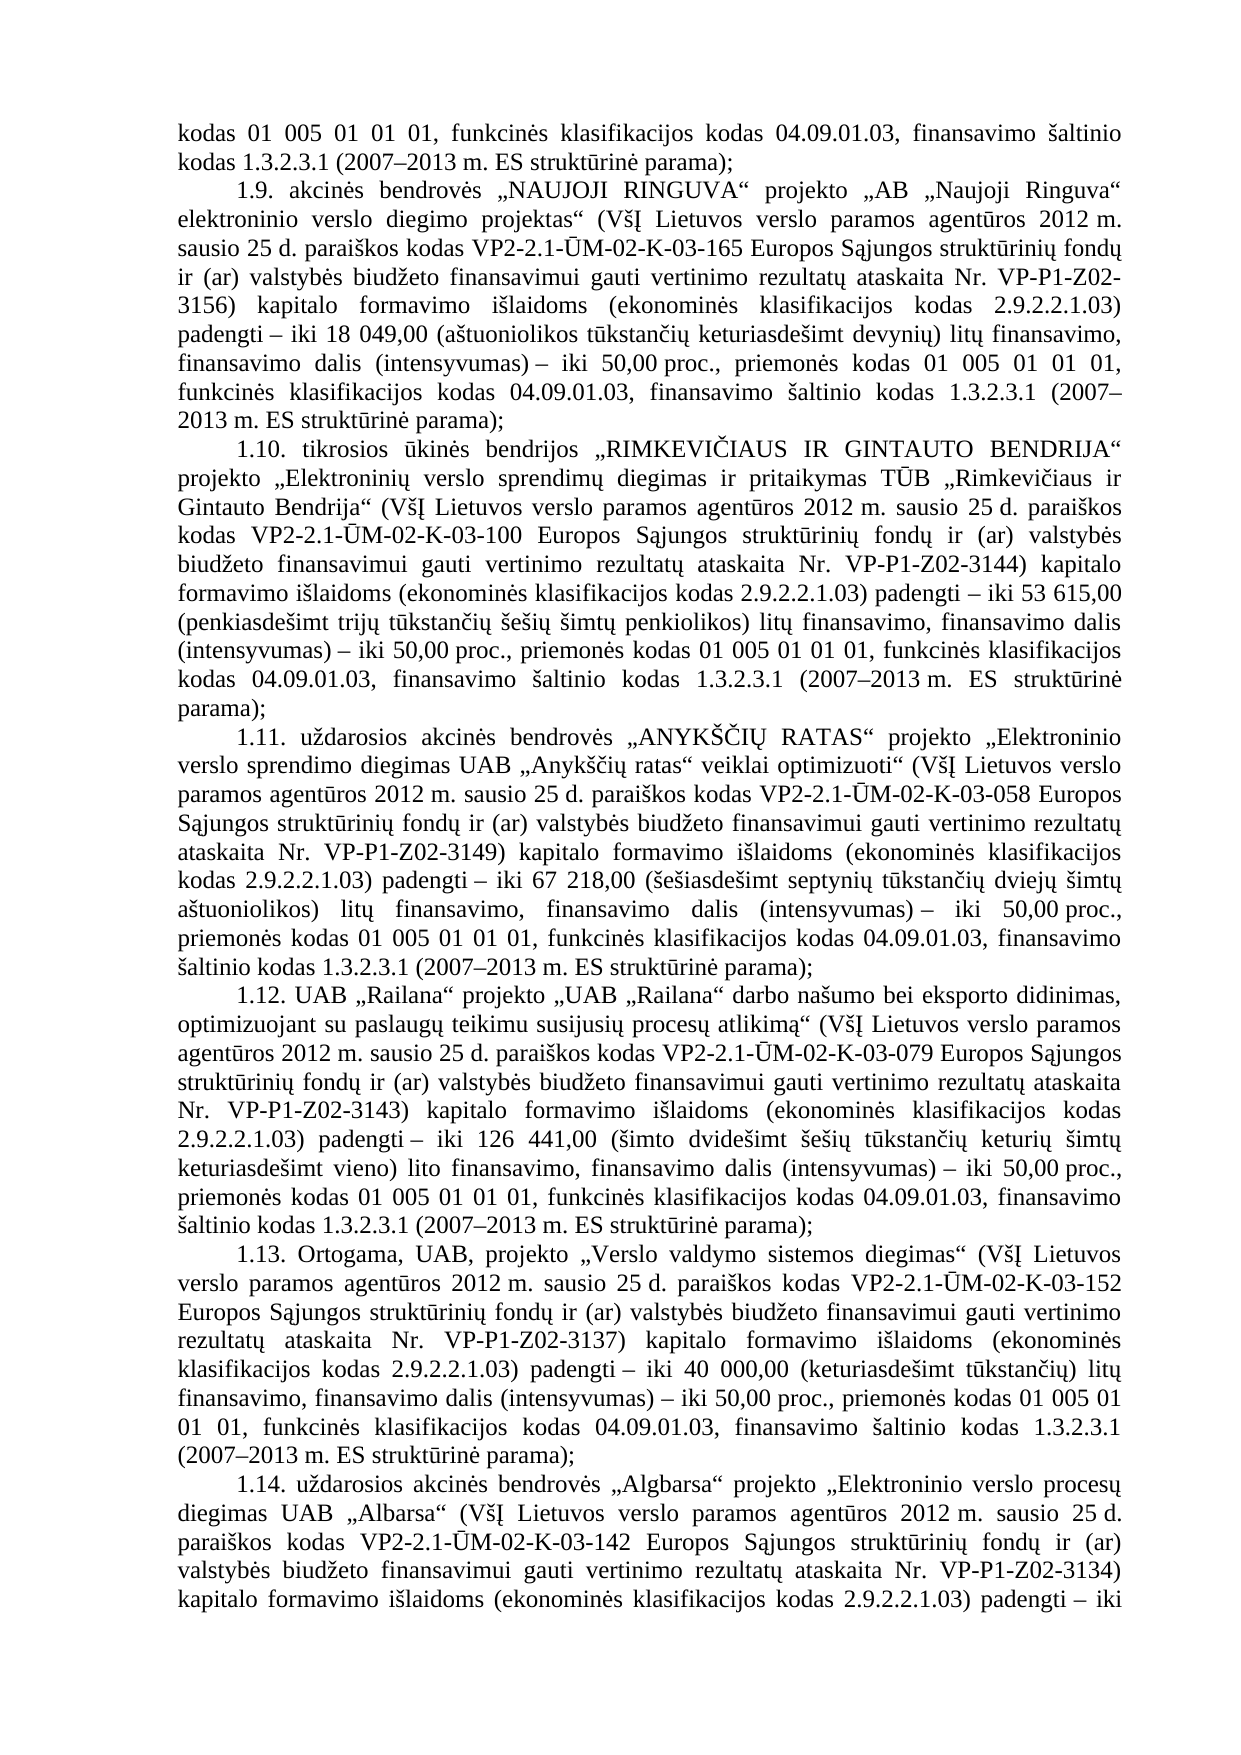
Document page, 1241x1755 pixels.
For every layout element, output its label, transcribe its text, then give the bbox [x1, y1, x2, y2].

text 1.10. tikrosios ūkinės bendrijos „RIMKEVIČIAUS IR GINTAUTO BENDRIJA“ projekto „Elektroninių verslo sprendimų diegimas ir pritaikymas TŪB „Rimkevičiaus ir Gintauto Bendrija“ (VšĮ Lietuvos verslo paramos agentūros 2012 m. sausio 25 d. paraiškos kodas VP2-2.1-ŪM-02-K-03-100 Europos Sąjungos struktūrinių fondų ir (ar) valstybės biudžeto finansavimui gauti vertinimo rezultatų ataskaita Nr. VP-P1-Z02-3144) kapitalo formavimo išlaidoms (ekonominės klasifikacijos kodas 2.9.2.2.1.03) padengti – iki 53 615,00 (penkiasdešimt trijų tūkstančių šešių šimtų penkiolikos) litų finansavimo, finansavimo dalis (intensyvumas) – iki 50,00 proc., priemonės kodas 01 005 01 01 01, funkcinės klasifikacijos kodas 04.09.01.03, finansavimo šaltinio kodas 1.3.2.3.1 (2007–2013 m. ES struktūrinė parama); [177, 434, 1122, 722]
text 1.11. uždarosios akcinės bendrovės „ANYKŠČIŲ RATAS“ projekto „Elektroninio verslo sprendimo diegimas UAB „Anykščių ratas“ veiklai optimizuoti“ (VšĮ Lietuvos verslo paramos agentūros 2012 m. sausio 25 d. paraiškos kodas VP2-2.1-ŪM-02-K-03-058 Europos Sąjungos struktūrinių fondų ir (ar) valstybės biudžeto finansavimui gauti vertinimo rezultatų ataskaita Nr. VP-P1-Z02-3149) kapitalo formavimo išlaidoms (ekonominės klasifikacijos kodas 2.9.2.2.1.03) padengti – iki 67 218,00 (šešiasdešimt septynių tūkstančių dviejų šimtų aštuoniolikos) litų finansavimo, finansavimo dalis (intensyvumas) – iki 50,00 proc., priemonės kodas 01 005 01 01 01, funkcinės klasifikacijos kodas 04.09.01.03, finansavimo šaltinio kodas 1.3.2.3.1 (2007–2013 m. ES struktūrinė parama); [177, 722, 1122, 981]
text 1.13. Ortogama, UAB, projekto „Verslo valdymo sistemos diegimas“ (VšĮ Lietuvos verslo paramos agentūros 2012 m. sausio 25 d. paraiškos kodas VP2-2.1-ŪM-02-K-03-152 Europos Sąjungos struktūrinių fondų ir (ar) valstybės biudžeto finansavimui gauti vertinimo rezultatų ataskaita Nr. VP-P1-Z02-3137) kapitalo formavimo išlaidoms (ekonominės klasifikacijos kodas 2.9.2.2.1.03) padengti – iki 40 000,00 (keturiasdešimt tūkstančių) litų finansavimo, finansavimo dalis (intensyvumas) – iki 50,00 proc., priemonės kodas 01 005 01 01 01, funkcinės klasifikacijos kodas 04.09.01.03, finansavimo šaltinio kodas 1.3.2.3.1 (2007–2013 m. ES struktūrinė parama); [177, 1239, 1122, 1469]
text kodas 01 005 01 01 01, funkcinės klasifikacijos kodas 04.09.01.03, finansavimo šaltinio kodas 1.3.2.3.1 (2007–2013 m. ES struktūrinė parama); [177, 118, 1122, 176]
text 1.14. uždarosios akcinės bendrovės „Algbarsa“ projekto „Elektroninio verslo procesų diegimas UAB „Albarsa“ (VšĮ Lietuvos verslo paramos agentūros 2012 m. sausio 25 d. paraiškos kodas VP2-2.1-ŪM-02-K-03-142 Europos Sąjungos struktūrinių fondų ir (ar) valstybės biudžeto finansavimui gauti vertinimo rezultatų ataskaita Nr. VP-P1-Z02-3134) kapitalo formavimo išlaidoms (ekonominės klasifikacijos kodas 2.9.2.2.1.03) padengti – iki [177, 1469, 1122, 1613]
text 1.9. akcinės bendrovės „NAUJOJI RINGUVA“ projekto „AB „Naujoji Ringuva“ elektroninio verslo diegimo projektas“ (VšĮ Lietuvos verslo paramos agentūros 2012 m. sausio 25 d. paraiškos kodas VP2-2.1-ŪM-02-K-03-165 Europos Sąjungos struktūrinių fondų ir (ar) valstybės biudžeto finansavimui gauti vertinimo rezultatų ataskaita Nr. VP-P1-Z02-3156) kapitalo formavimo išlaidoms (ekonominės klasifikacijos kodas 2.9.2.2.1.03) padengti – iki 18 049,00 (aštuoniolikos tūkstančių keturiasdešimt devynių) litų finansavimo, finansavimo dalis (intensyvumas) – iki 50,00 proc., priemonės kodas 01 005 01 01 01, funkcinės klasifikacijos kodas 04.09.01.03, finansavimo šaltinio kodas 1.3.2.3.1 (2007–2013 m. ES struktūrinė parama); [177, 176, 1122, 434]
text 1.12. UAB „Railana“ projekto „UAB „Railana“ darbo našumo bei eksporto didinimas, optimizuojant su paslaugų teikimu susijusių procesų atlikimą“ (VšĮ Lietuvos verslo paramos agentūros 2012 m. sausio 25 d. paraiškos kodas VP2-2.1-ŪM-02-K-03-079 Europos Sąjungos struktūrinių fondų ir (ar) valstybės biudžeto finansavimui gauti vertinimo rezultatų ataskaita Nr. VP-P1-Z02-3143) kapitalo formavimo išlaidoms (ekonominės klasifikacijos kodas 2.9.2.2.1.03) padengti – iki 126 441,00 (šimto dvidešimt šešių tūkstančių keturių šimtų keturiasdešimt vieno) lito finansavimo, finansavimo dalis (intensyvumas) – iki 50,00 proc., priemonės kodas 01 005 01 01 01, funkcinės klasifikacijos kodas 04.09.01.03, finansavimo šaltinio kodas 1.3.2.3.1 (2007–2013 m. ES struktūrinė parama); [177, 981, 1122, 1239]
